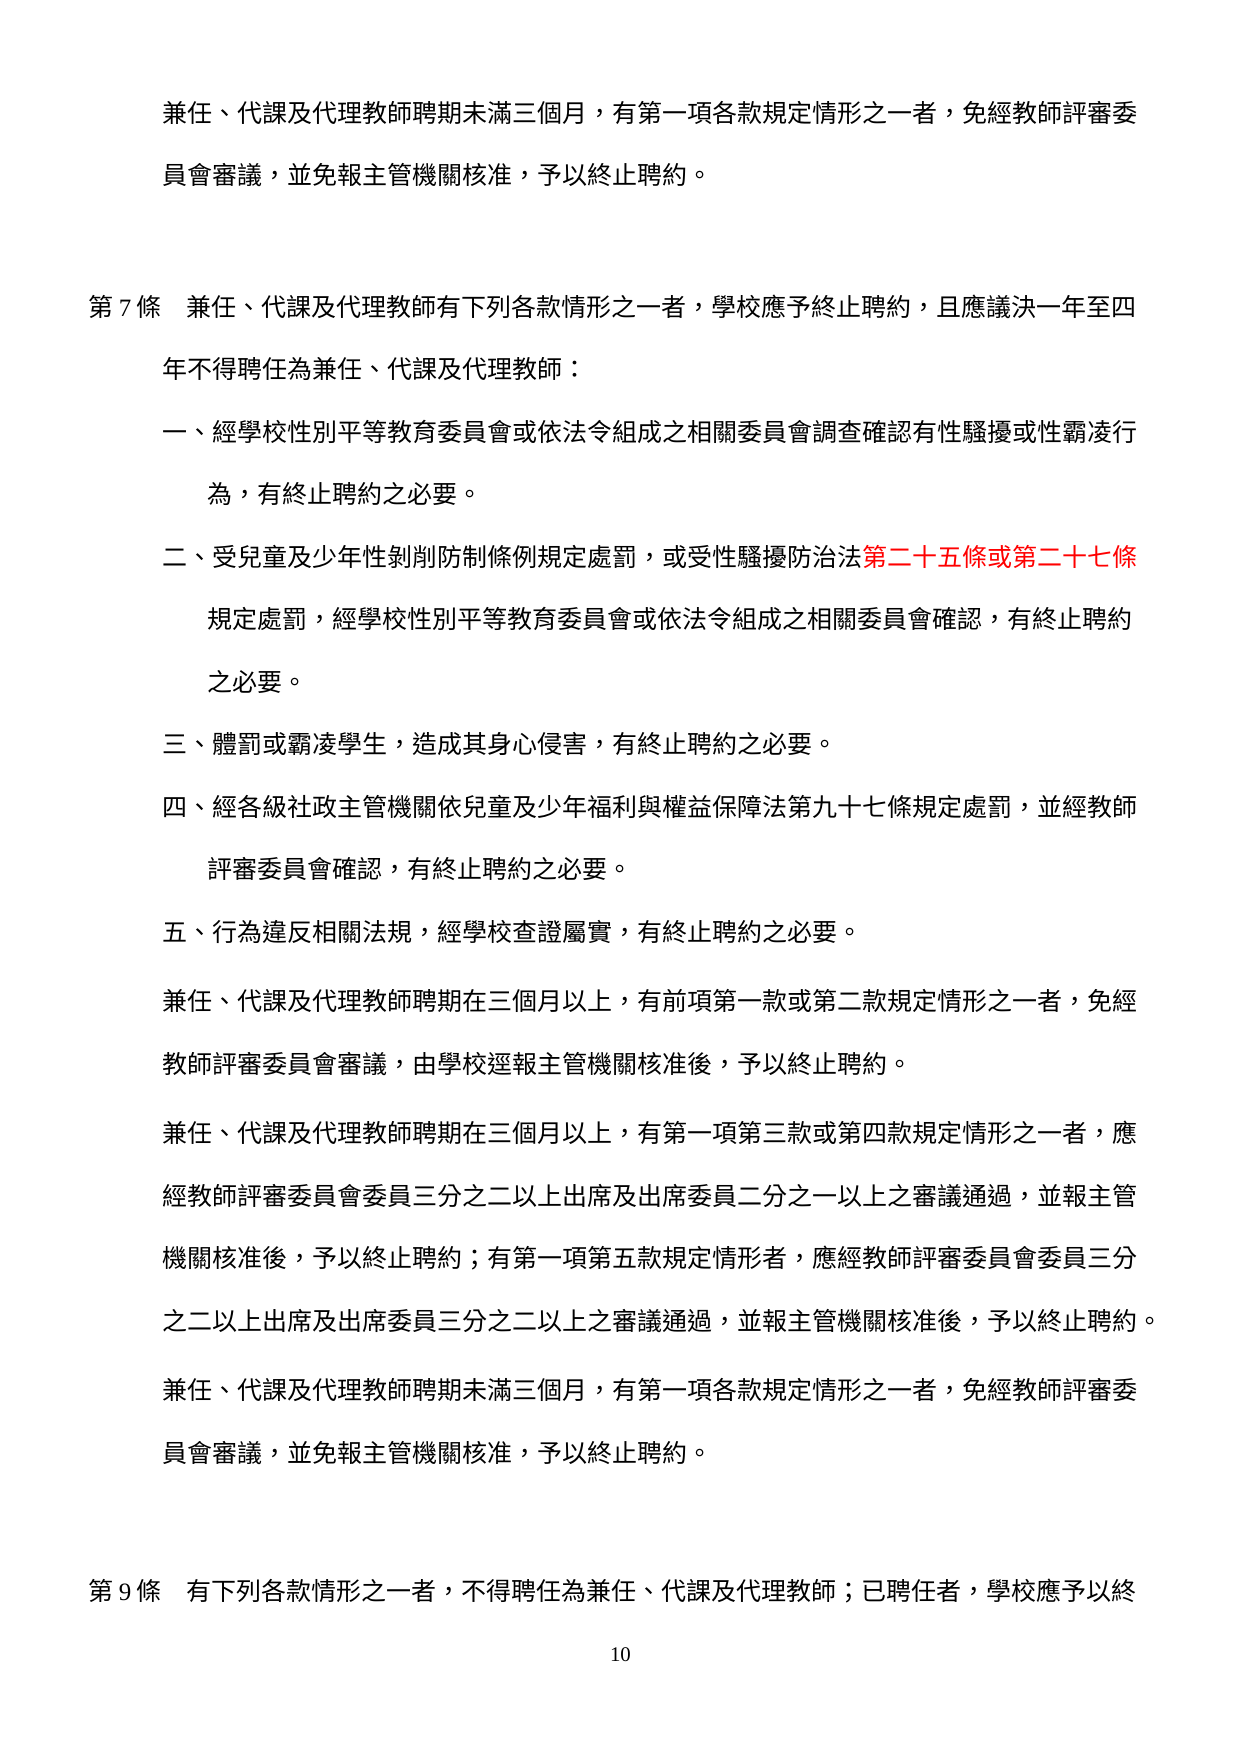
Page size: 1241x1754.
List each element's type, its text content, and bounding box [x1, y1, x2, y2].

text 第9條 有下列各款情形之一者，不得聘任為兼任、代課及代理教師；已聘任者，學校應予以終 [89, 1548, 1152, 1611]
text 兼任、代課及代理教師聘期未滿三個月，有第一項各款規定情形之一者，免經教師評審委員會審議，並免報主管機關核准，予以終止聘約。 [162, 1347, 1152, 1472]
text 兼任、代課及代理教師聘期在三個月以上，有前項第一款或第二款規定情形之一者，免經教師評審委員會審議，由學校逕報主管機關核准後，予以終止聘約。 [162, 958, 1152, 1083]
text 二、受兒童及少年性剝削防制條例規定處罰，或受性騷擾防治法第二十五條或第二十七條規定處罰，經學校性別平等教育委員會或依法令組成之相關委員會確認，有終止聘約之必要。 [162, 514, 1152, 701]
text 第7條 兼任、代課及代理教師有下列各款情形之一者，學校應予終止聘約，且應議決一年至四年不得聘任為兼任、代課及代理教師： [89, 264, 1152, 389]
text 五、行為違反相關法規，經學校查證屬實，有終止聘約之必要。 [162, 889, 1152, 951]
text 三、體罰或霸凌學生，造成其身心侵害，有終止聘約之必要。 [162, 701, 1152, 764]
text 四、經各級社政主管機關依兒童及少年福利與權益保障法第九十七條規定處罰，並經教師評審委員會確認，有終止聘約之必要。 [162, 764, 1152, 889]
text 兼任、代課及代理教師聘期未滿三個月，有第一項各款規定情形之一者，免經教師評審委員會審議，並免報主管機關核准，予以終止聘約。 [162, 69, 1152, 194]
text 一、經學校性別平等教育委員會或依法令組成之相關委員會調查確認有性騷擾或性霸凌行為，有終止聘約之必要。 [162, 389, 1152, 514]
text 兼任、代課及代理教師聘期在三個月以上，有第一項第三款或第四款規定情形之一者，應經教師評審委員會委員三分之二以上出席及出席委員二分之一以上之審議通過，並報主管機關核准後，予以終止聘約；有第一項第五款規定情形者，應經教師評審委員會委員三分之二以上出席及出席委員三分之二以上之審議通過，並報主管機關核准後，予以終止聘約。 [162, 1090, 1152, 1340]
